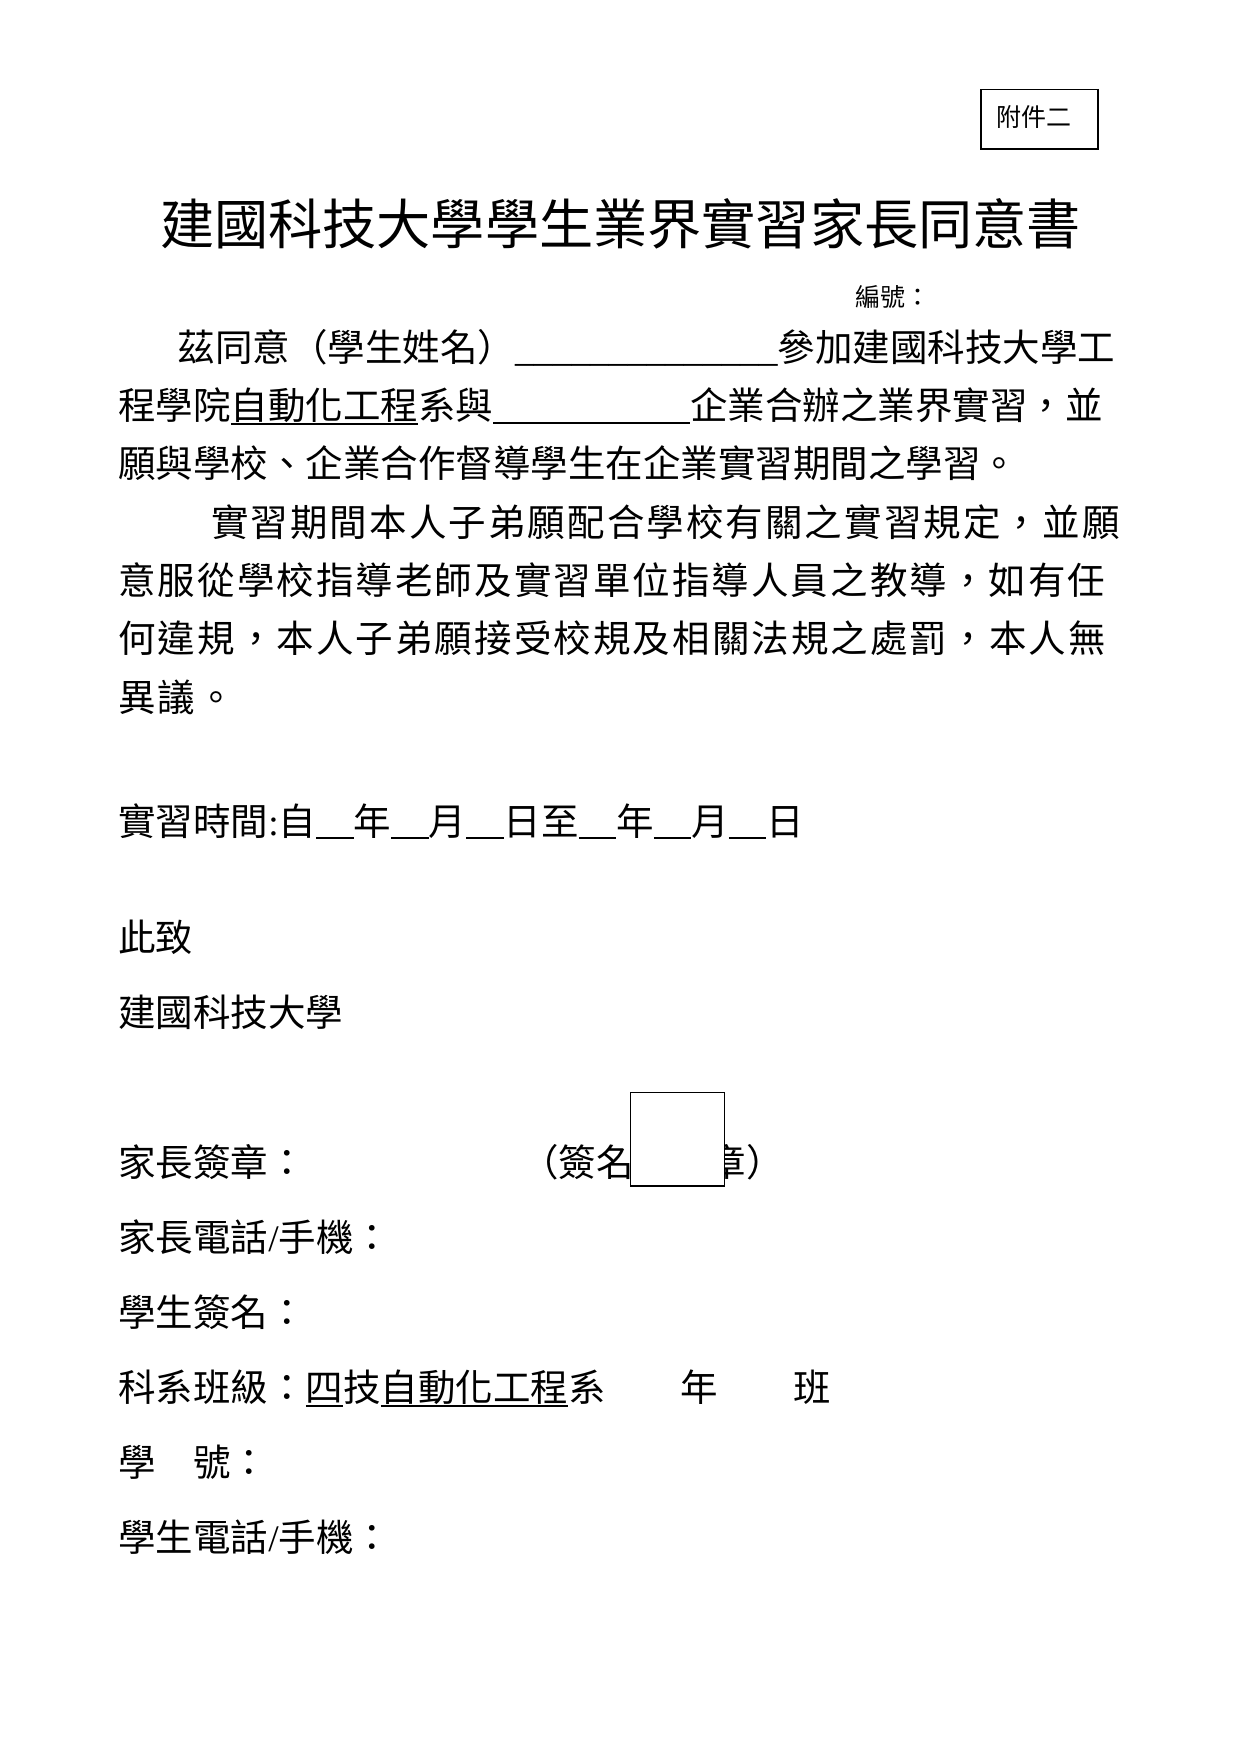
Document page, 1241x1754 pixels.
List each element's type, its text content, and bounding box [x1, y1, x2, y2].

text 建國科技大學學生業界實習家長同意書 [118, 164, 1122, 277]
text 學 號： [118, 1423, 1122, 1498]
text 附件二 [996, 98, 1082, 134]
text 家長簽章： （簽名並蓋章） [118, 1123, 1122, 1198]
text 此致 [118, 898, 1122, 973]
text 實習時間:自 年 月 日至 年 月 日 [118, 781, 1122, 856]
text 實習期間本人子弟願配合學校有關之實習規定，並願意服從學校指導老師及實習單位指導人員之教導，如有任何違規，本人子弟願接受校規及相關法規之處罰，本人無異議。 [118, 489, 1122, 723]
text 學生簽名： [118, 1273, 1122, 1348]
text 茲同意（學生姓名）______________參加建國科技大學工程學院自動化工程系與 企業合辦之業界實習，並願與學校、企業合作督導學生在企業實習期間之學習。 [118, 314, 1122, 489]
text 科系班級：四技自動化工程系 年 班 [118, 1348, 1122, 1423]
text 編號： [118, 277, 1122, 314]
text 家長電話/手機： [118, 1198, 1122, 1273]
text 建國科技大學 [118, 973, 1122, 1048]
text 學生電話/手機： [118, 1498, 1122, 1573]
text [982, 90, 1097, 148]
